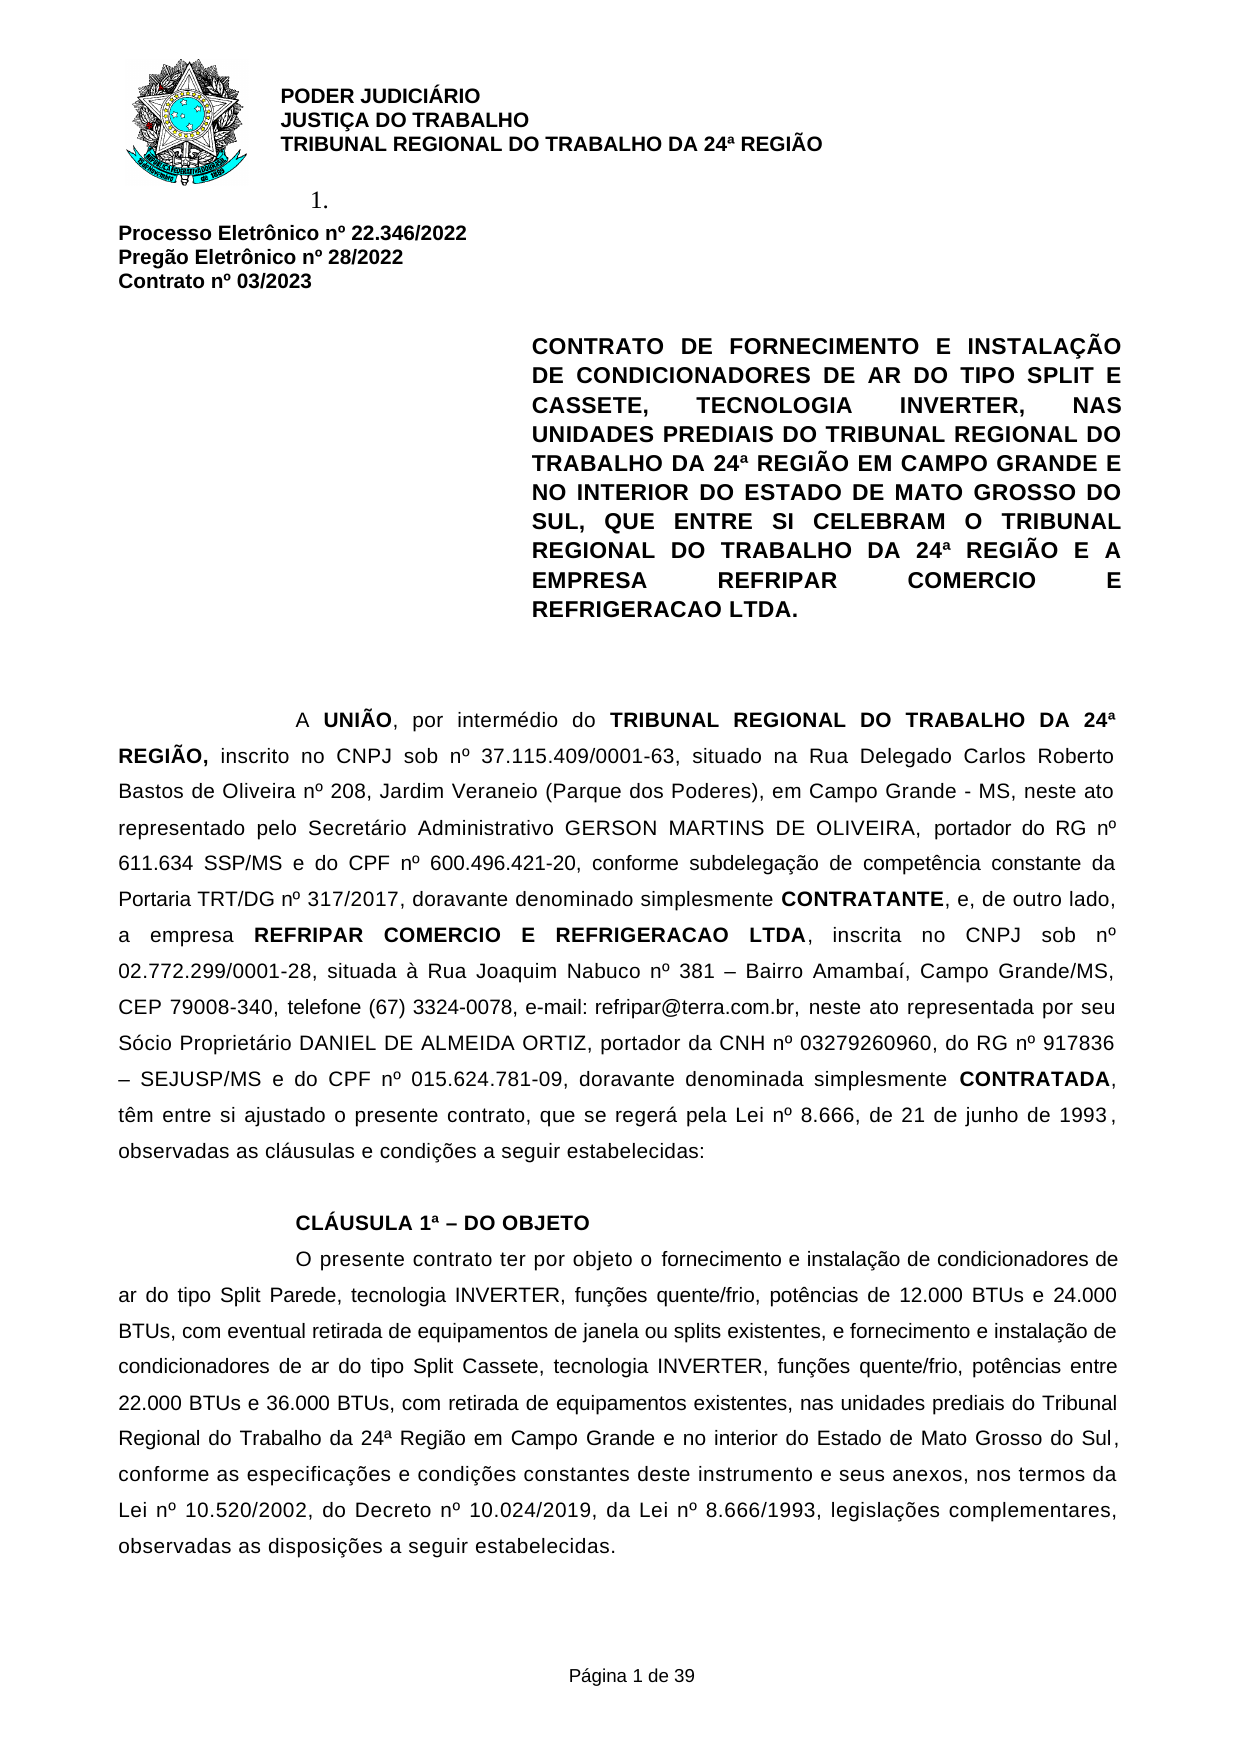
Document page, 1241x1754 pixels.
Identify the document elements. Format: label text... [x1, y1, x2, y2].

text A UNIÃO, por intermédio do TRIBUNAL REGIONAL DO TRABALHO DA 24ª REGIÃO, inscrito no CNPJ sob nº 37.115.409/0001-63, situado na Rua Delegado Carlos Roberto Bastos de Oliveira nº 208, Jardim Veraneio (Parque dos Poderes), em Campo Grande - MS, neste ato representado pelo Secretário Administrativo GERSON MARTINS DE OLIVEIRA, portador do RG nº 611.634 SSP/MS e do CPF nº 600.496.421-20, conforme subdelegação de competência constante da Portaria TRT/DG nº 317/2017, doravante denominado simplesmente CONTRATANTE, e, de outro lado, a empresa REFRIPAR COMERCIO E REFRIGERACAO LTDA, inscrita no CNPJ sob nº 02.772.299/0001-28, situada à Rua Joaquim Nabuco nº 381 – Bairro Amambaí, Campo Grande/MS, CEP 79008-340, telefone (67) 3324-0078, e-mail: refripar@terra.com.br, neste ato representada por seu Sócio Proprietário DANIEL DE ALMEIDA ORTIZ, portador da CNH nº 03279260960, do RG nº 917836 – SEJUSP/MS e do CPF nº 015.624.781-09, doravante denominada simplesmente CONTRATADA, têm entre si ajustado o presente contrato, que se regerá pela Lei nº 8.666, de 21 de junho de 1993, observadas as cláusulas e condições a seguir estabelecidas: [118, 707, 1116, 1163]
text CONTRATO DE FORNECIMENTO E INSTALAÇÃO DE CONDICIONADORES DE AR DO TIPO SPLIT E CASSETE, TECNOLOGIA INVERTER, NAS UNIDADES PREDIAIS DO TRIBUNAL REGIONAL DO TRABALHO DA 24ª REGIÃO EM CAMPO GRANDE E NO INTERIOR DO ESTADO DE MATO GROSSO DO SUL, QUE ENTRE SI CELEBRAM O TRIBUNAL REGIONAL DO TRABALHO DA 24ª REGIÃO E A EMPRESA REFRIPAR COMERCIO E REFRIGERACAO LTDA. [532, 331, 1122, 623]
text CLÁUSULA 1ª – DO OBJETO [118, 1211, 1122, 1234]
text O presente contrato ter por objeto o fornecimento e instalação de condicionadores de ar do tipo Split Parede, tecnologia INVERTER, funções quente/frio, potências de 12.000 BTUs e 24.000 BTUs, com eventual retirada de equipamentos de janela ou splits existentes, e fornecimento e instalação de condicionadores de ar do tipo Split Cassete, tecnologia INVERTER, funções quente/frio, potências entre 22.000 BTUs e 36.000 BTUs, com retirada de equipamentos existentes, nas unidades prediais do Tribunal Regional do Trabalho da 24ª Região em Campo Grande e no interior do Estado de Mato Grosso do Sul, conforme as especificações e condições constantes deste instrumento e seus anexos, nos termos da Lei nº 10.520/2002, do Decreto nº 10.024/2019, da Lei nº 8.666/1993, legislações complementares, observadas as disposições a seguir estabelecidas. [118, 1247, 1119, 1558]
